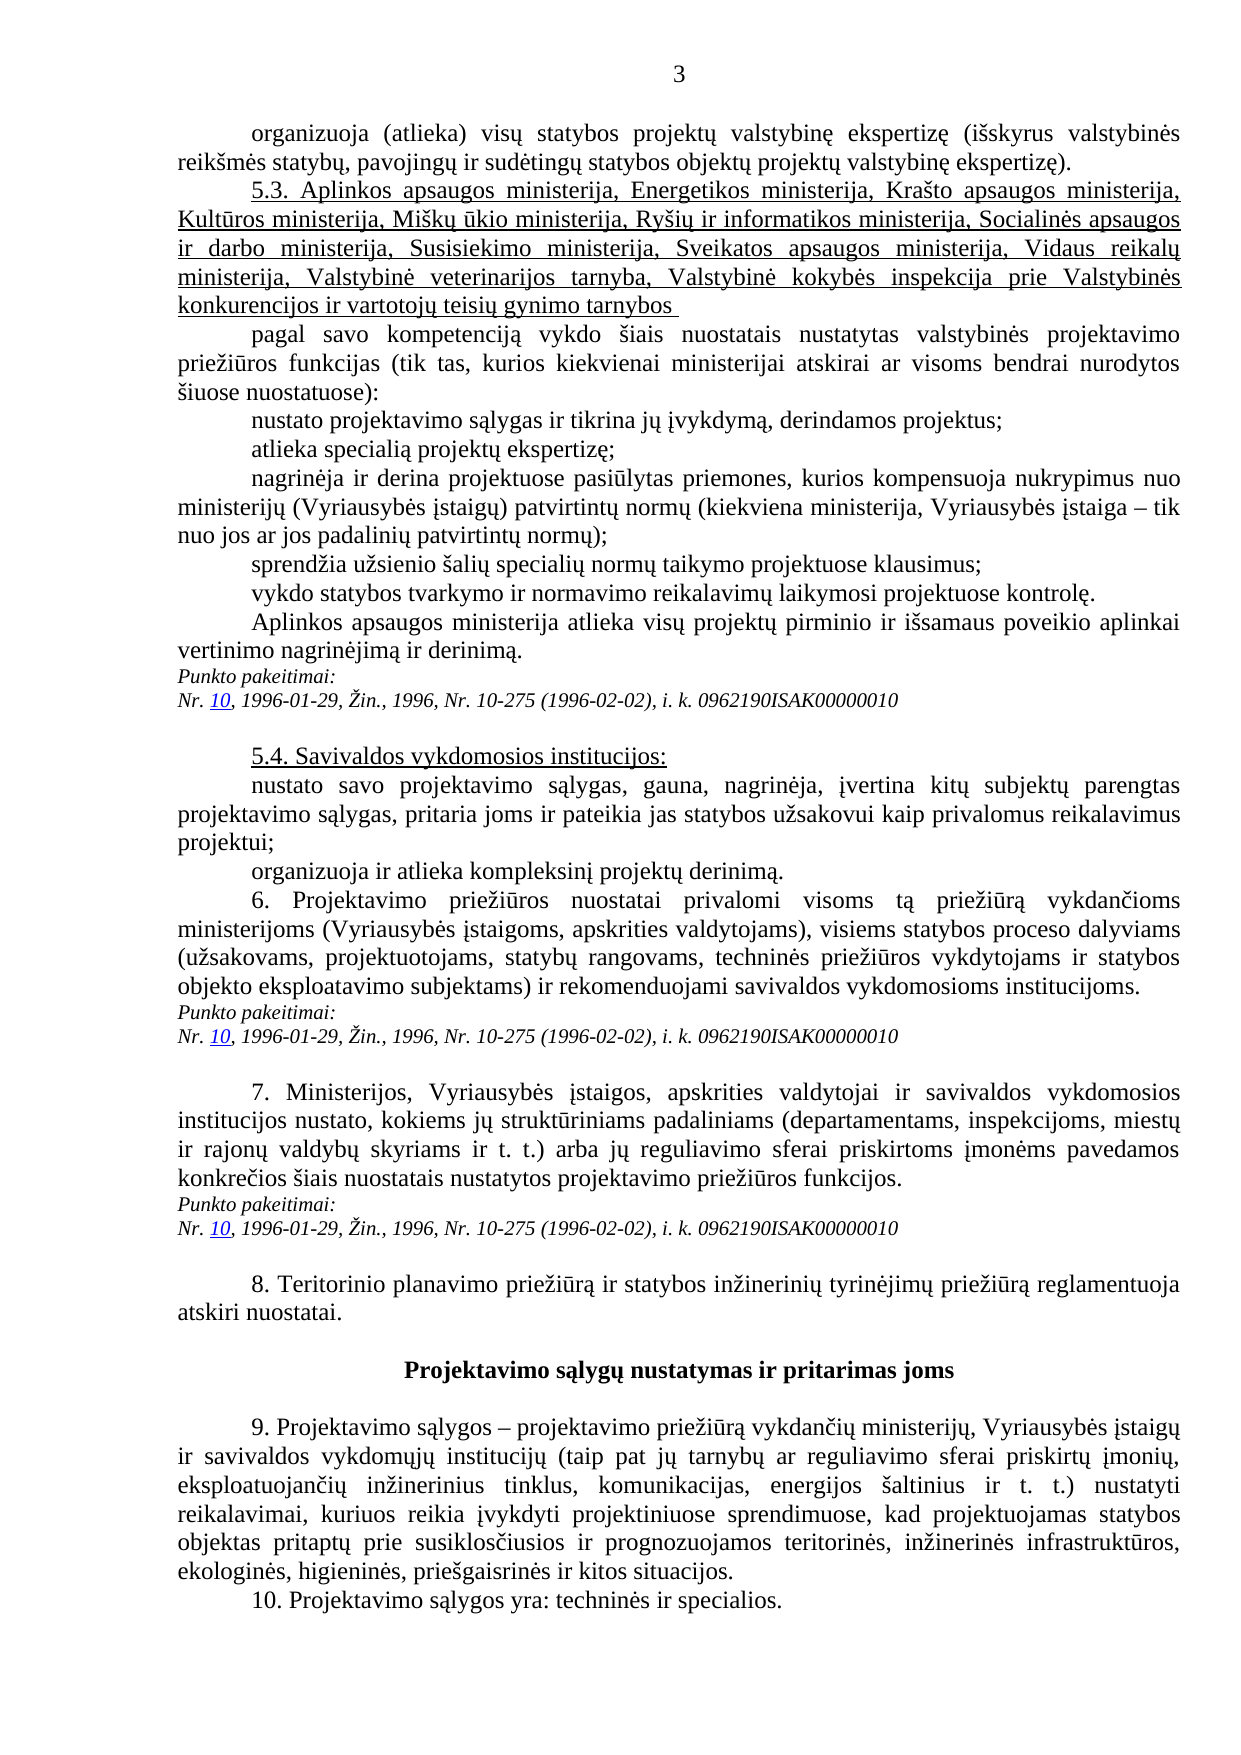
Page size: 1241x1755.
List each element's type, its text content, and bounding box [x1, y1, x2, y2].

text 8. Teritorinio planavimo priežiūrą ir statybos inžinerinių tyrinėjimų priežiūrą reglamentuoja atskiri nuostatai. [177, 1269, 1181, 1326]
text Punkto pakeitimai: [177, 1192, 1181, 1216]
text ir darbo ministerija, Susisiekimo ministerija, Sveikatos apsaugos ministerija, Vidaus reikalų [177, 230, 1181, 258]
text Aplinkos apsaugos ministerija atlieka visų projektų pirminio ir išsamaus poveikio aplinkai vertinimo nagrinėjimą ir derinimą. [177, 607, 1181, 664]
text 5.3. Aplinkos apsaugos ministerija, Energetikos ministerija, Krašto apsaugos ministerija, Kultūros ministerija, Miškų ūkio ministerija, Ryšių ir informatikos ministerija, Socialinės apsaugos [177, 176, 1181, 229]
text organizuoja (atlieka) visų statybos projektų valstybinę ekspertizę (išskyrus valstybinės reikšmės statybų, pavojingų ir sudėtingų statybos objektų projektų valstybinę ekspertizę). [177, 118, 1181, 176]
text Nr. 10, 1996-01-29, Žin., 1996, Nr. 10-275 (1996-02-02), i. k. 0962190ISAK00000010 [177, 1216, 1181, 1240]
text 7. Ministerijos, Vyriausybės įstaigos, apskrities valdytojai ir savivaldos vykdomosios institucijos nustato, kokiems jų struktūriniams padaliniams (departamentams, inspekcijoms, miestų ir rajonų valdybų skyriams ir t. t.) arba jų reguliavimo sferai priskirtoms įmonėms pavedamos konkrečios šiais nuostatais nustatytos projektavimo priežiūros funkcijos. [177, 1077, 1181, 1192]
text 10. Projektavimo sąlygos yra: techninės ir specialios. [177, 1585, 1181, 1614]
text 5.4. Savivaldos vykdomosios institucijos: [177, 741, 1181, 770]
text nustato projektavimo sąlygas ir tikrina jų įvykdymą, derindamos projektus; [177, 406, 1181, 434]
text pagal savo kompetenciją vykdo šiais nuostatais nustatytas valstybinės projektavimo priežiūros funkcijas (tik tas, kurios kiekvienai ministerijai atskirai ar visoms bendrai nurodytos šiuose nuostatuose): [177, 319, 1181, 406]
text Nr. 10, 1996-01-29, Žin., 1996, Nr. 10-275 (1996-02-02), i. k. 0962190ISAK00000010 [177, 688, 1181, 712]
text ministerija, Valstybinė veterinarijos tarnyba, Valstybinė kokybės inspekcija prie Valstybinės [177, 259, 1181, 287]
text 9. Projektavimo sąlygos – projektavimo priežiūrą vykdančių ministerijų, Vyriausybės įstaigų ir savivaldos vykdomųjų institucijų (taip pat jų tarnybų ar reguliavimo sferai priskirtų įmonių, eksploatuojančių inžinerinius tinklus, komunikacijas, energijos šaltinius ir t. t.) nustatyti reikalavimai, kuriuos reikia įvykdyti projektiniuose sprendimuose, kad projektuojamas statybos objektas pritaptų prie susiklosčiusios ir prognozuojamos teritorinės, inžinerinės infrastruktūros, ekologinės, higieninės, priešgaisrinės ir kitos situacijos. [177, 1412, 1181, 1585]
text Nr. 10, 1996-01-29, Žin., 1996, Nr. 10-275 (1996-02-02), i. k. 0962190ISAK00000010 [177, 1024, 1181, 1048]
text vykdo statybos tvarkymo ir normavimo reikalavimų laikymosi projektuose kontrolę. [177, 578, 1181, 607]
text organizuoja ir atlieka kompleksinį projektų derinimą. [177, 856, 1181, 885]
text Projektavimo sąlygų nustatymas ir pritarimas joms [177, 1355, 1181, 1384]
text nustato savo projektavimo sąlygas, gauna, nagrinėja, įvertina kitų subjektų parengtas projektavimo sąlygas, pritaria joms ir pateikia jas statybos užsakovui kaip privalomus reikalavimus projektui; [177, 770, 1181, 856]
text nagrinėja ir derina projektuose pasiūlytas priemones, kurios kompensuoja nukrypimus nuo ministerijų (Vyriausybės įstaigų) patvirtintų normų (kiekviena ministerija, Vyriausybės įstaiga – tik nuo jos ar jos padalinių patvirtintų normų); [177, 463, 1181, 549]
text konkurencijos ir vartotojų teisių gynimo tarnybos [177, 288, 1181, 319]
text 6. Projektavimo priežiūros nuostatai privalomi visoms tą priežiūrą vykdančioms ministerijoms (Vyriausybės įstaigoms, apskrities valdytojams), visiems statybos proceso dalyviams (užsakovams, projektuotojams, statybų rangovams, techninės priežiūros vykdytojams ir statybos objekto eksploatavimo subjektams) ir rekomenduojami savivaldos vykdomosioms institucijoms. [177, 885, 1181, 1000]
text Punkto pakeitimai: [177, 1000, 1181, 1024]
text atlieka specialią projektų ekspertizę; [177, 434, 1181, 463]
text sprendžia užsienio šalių specialių normų taikymo projektuose klausimus; [177, 549, 1181, 578]
text Punkto pakeitimai: [177, 664, 1181, 688]
